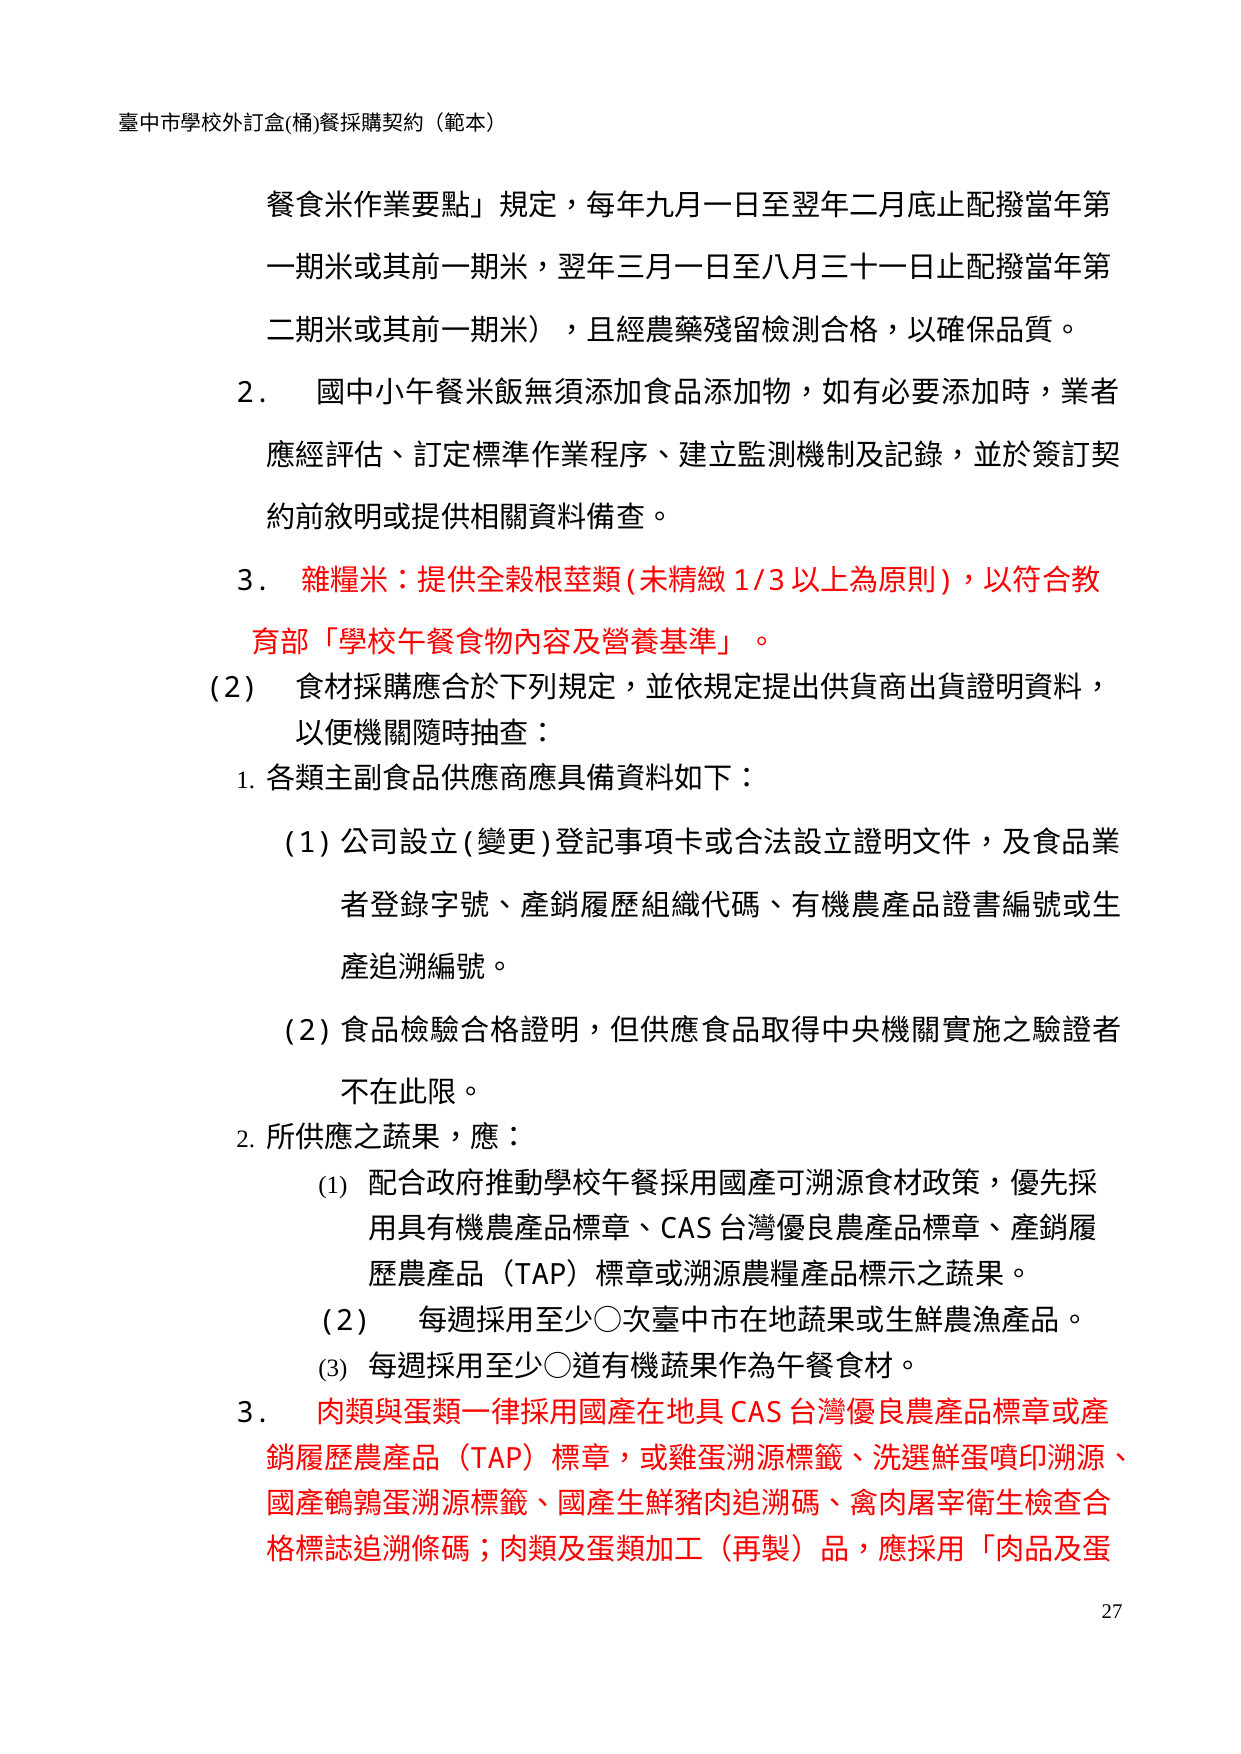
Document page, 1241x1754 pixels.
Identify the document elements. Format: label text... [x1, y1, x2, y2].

list 所供應之蔬果，應： [236, 1111, 1122, 1156]
list 肉類與蛋類一律採用國產在地具CAS台灣優良農產品標章或產銷履歷農產品（TAP）標章，或雞蛋溯源標籤、洗選鮮蛋噴印溯源、國產鵪鶉蛋溯源標籤、國產生鮮豬肉追溯碼、禽肉屠宰衛生檢查合格標誌追溯條碼；肉類及蛋類加工（再製）品，應採用「肉品及蛋品原料來源」為國產在地之產品並優先使用國產可溯源產品。 [236, 1386, 1122, 1569]
list 每週採用至少○道有機蔬果作為午餐食材。 [318, 1340, 1122, 1386]
list 各類主副食品供應商應具備資料如下： [236, 752, 1122, 798]
list 每週採用至少○次臺中市在地蔬果或生鮮農漁產品。 [318, 1294, 1122, 1340]
list 餐食米作業要點」規定，每年九月一日至翌年二月底止配撥當年第一期米或其前一期米，翌年三月一日至八月三十一日止配撥當年第二期米或其前一期米），且經農藥殘留檢測合格，以確保品質。 [236, 161, 1122, 348]
list 配合政府推動學校午餐採用國產可溯源食材政策，優先採用具有機農產品標章、CAS台灣優良農產品標章、產銷履歷農產品（TAP）標章或溯源農糧產品標示之蔬果。 [318, 1156, 1122, 1294]
list 食材採購應合於下列規定，並依規定提出供貨商出貨證明資料，以便機關隨時抽查： [206, 661, 1122, 752]
list 公司設立(變更)登記事項卡或合法設立證明文件，及食品業者登錄字號、產銷履歷組織代碼、有機農產品證書編號或生產追溯編號。 [281, 798, 1122, 986]
list 國中小午餐米飯無須添加食品添加物，如有必要添加時，業者應經評估、訂定標準作業程序、建立監測機制及記錄，並於簽訂契約前敘明或提供相關資料備查。 [236, 348, 1122, 536]
list 食品檢驗合格證明，但供應食品取得中央機關實施之驗證者不在此限。 [281, 986, 1122, 1111]
list 雜糧米：提供全榖根莖類(未精緻1/3以上為原則)，以符合教育部「學校午餐食物內容及營養基準」。 [236, 536, 1122, 661]
